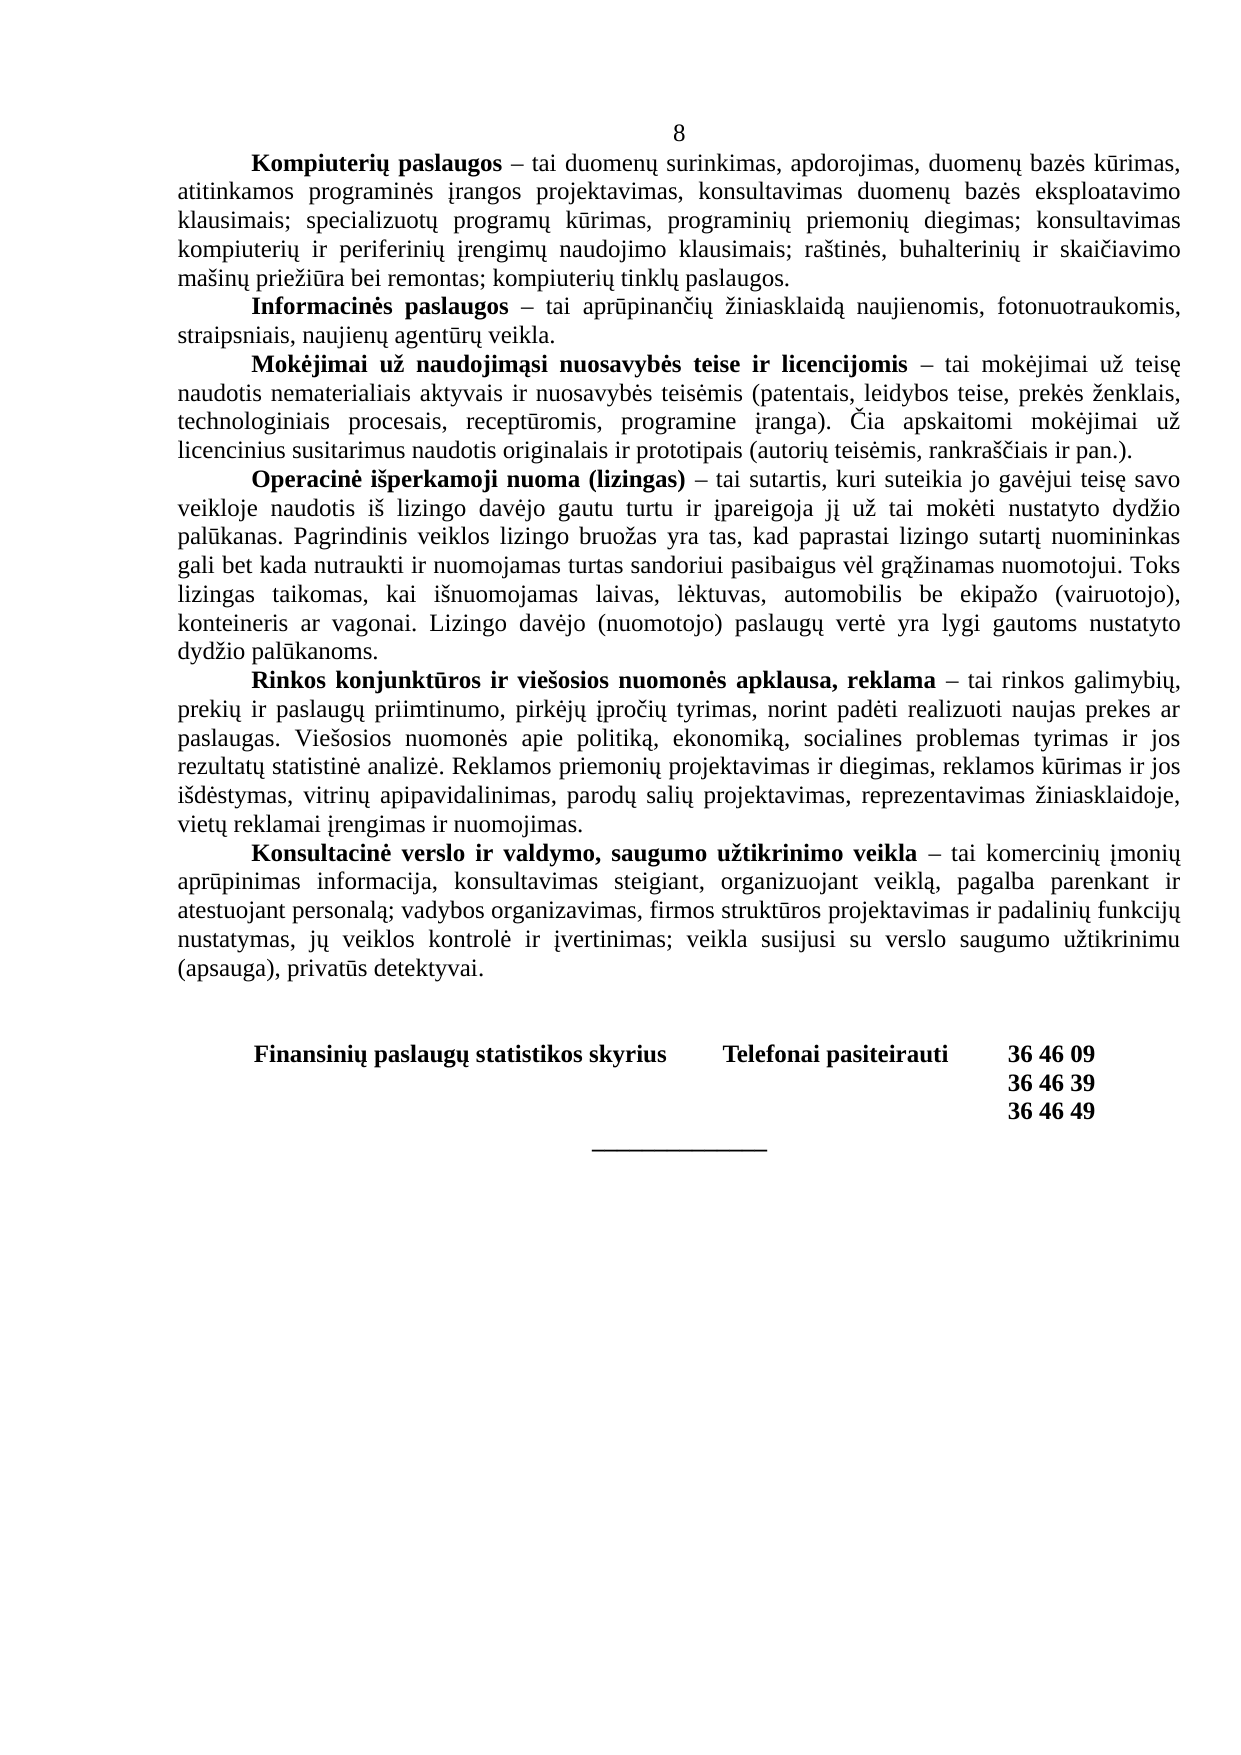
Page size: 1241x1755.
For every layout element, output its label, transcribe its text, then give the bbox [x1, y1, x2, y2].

text Kompiuterių paslaugos – tai duomenų surinkimas, apdorojimas, duomenų bazės kūrimas, atitinkamos programinės įrangos projektavimas, konsultavimas duomenų bazės eksploatavimo klausimais; specializuotų programų kūrimas, programinių priemonių diegimas; konsultavimas kompiuterių ir periferinių įrengimų naudojimo klausimais; raštinės, buhalterinių ir skaičiavimo mašinų priežiūra bei remontas; kompiuterių tinklų paslaugos. [177, 148, 1181, 291]
table_header Telefonai pasiteirauti [711, 1039, 996, 1068]
text ______________ [177, 1125, 1181, 1154]
table_cell 36 46 49 [996, 1096, 1181, 1125]
text Rinkos konjunktūros ir viešosios nuomonės apklausa, reklama – tai rinkos galimybių, prekių ir paslaugų priimtinumo, pirkėjų įpročių tyrimas, norint padėti realizuoti naujas prekes ar paslaugas. Viešosios nuomonės apie politiką, ekonomiką, socialines problemas tyrimas ir jos rezultatų statistinė analizė. Reklamos priemonių projektavimas ir diegimas, reklamos kūrimas ir jos išdėstymas, vitrinų apipavidalinimas, parodų salių projektavimas, reprezentavimas žiniasklaidoje, vietų reklamai įrengimas ir nuomojimas. [177, 665, 1181, 838]
table_cell [711, 1096, 996, 1125]
table_header Finansinių paslaugų statistikos skyrius [177, 1039, 711, 1068]
text Informacinės paslaugos – tai aprūpinančių žiniasklaidą naujienomis, fotonuotraukomis, straipsniais, naujienų agentūrų veikla. [177, 291, 1181, 349]
table_cell [711, 1068, 996, 1096]
text Konsultacinė verslo ir valdymo, saugumo užtikrinimo veikla – tai komercinių įmonių aprūpinimas informacija, konsultavimas steigiant, organizuojant veiklą, pagalba parenkant ir atestuojant personalą; vadybos organizavimas, firmos struktūros projektavimas ir padalinių funkcijų nustatymas, jų veiklos kontrolė ir įvertinimas; veikla susijusi su verslo saugumo užtikrinimu (apsauga), privatūs detektyvai. [177, 838, 1181, 981]
table_cell [177, 1096, 711, 1125]
text Mokėjimai už naudojimąsi nuosavybės teise ir licencijomis – tai mokėjimai už teisę naudotis nematerialiais aktyvais ir nuosavybės teisėmis (patentais, leidybos teise, prekės ženklais, technologiniais procesais, receptūromis, programine įranga). Čia apskaitomi mokėjimai už licencinius susitarimus naudotis originalais ir prototipais (autorių teisėmis, rankraščiais ir pan.). [177, 349, 1181, 464]
table_cell [177, 1068, 711, 1096]
table_cell 36 46 39 [996, 1068, 1181, 1096]
text Operacinė išperkamoji nuoma (lizingas) – tai sutartis, kuri suteikia jo gavėjui teisę savo veikloje naudotis iš lizingo davėjo gautu turtu ir įpareigoja jį už tai mokėti nustatyto dydžio palūkanas. Pagrindinis veiklos lizingo bruožas yra tas, kad paprastai lizingo sutartį nuomininkas gali bet kada nutraukti ir nuomojamas turtas sandoriui pasibaigus vėl grąžinamas nuomotojui. Toks lizingas taikomas, kai išnuomojamas laivas, lėktuvas, automobilis be ekipažo (vairuotojo), konteineris ar vagonai. Lizingo davėjo (nuomotojo) paslaugų vertė yra lygi gautoms nustatyto dydžio palūkanoms. [177, 464, 1181, 665]
table_header 36 46 09 [996, 1039, 1181, 1068]
